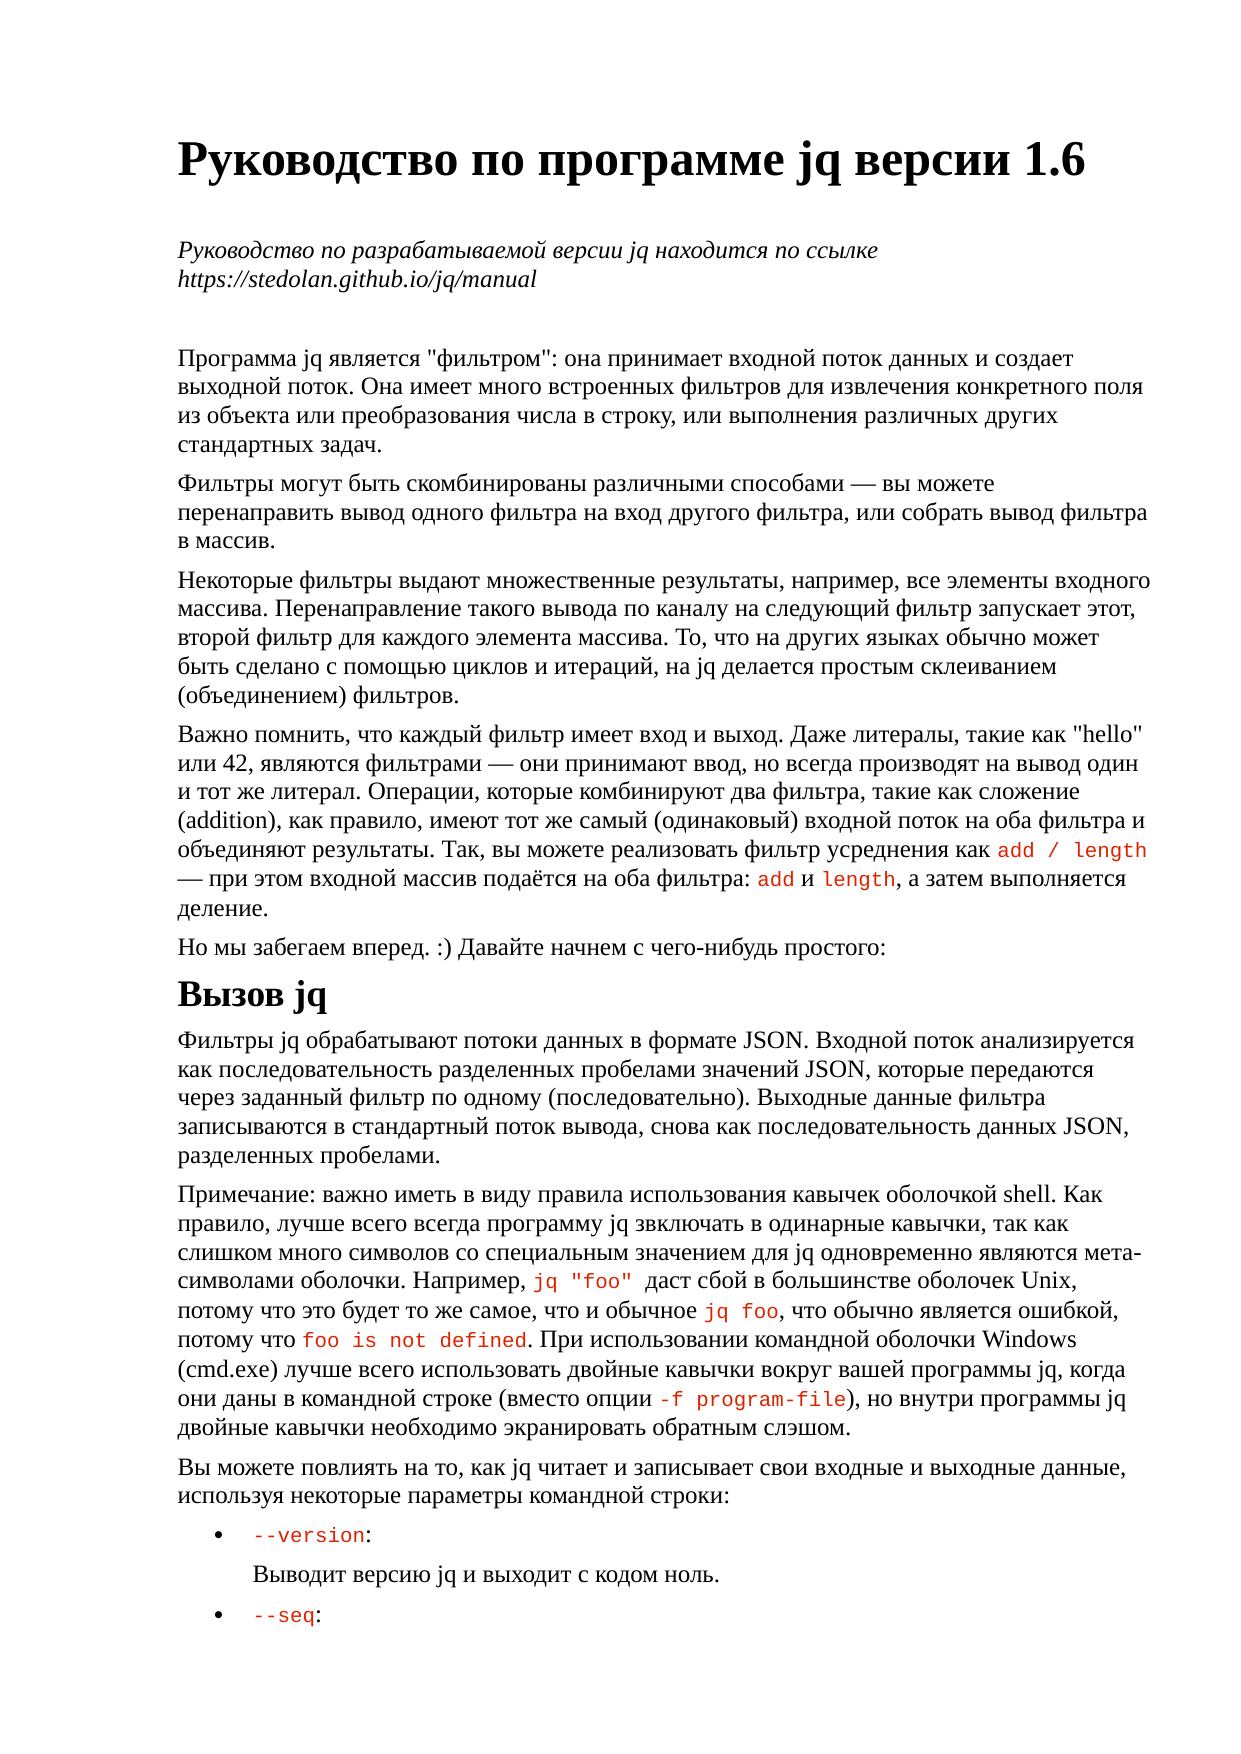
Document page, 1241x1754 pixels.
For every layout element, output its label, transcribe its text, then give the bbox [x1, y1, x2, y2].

list --seq: [215, 1599, 1152, 1628]
text Программа jq является "фильтром": она принимает входной поток данных и создает выходной поток. Она имеет много встроенных фильтров для извлечения конкретного поля из объекта или преобразования числа в строку, или выполнения различных других стандартных задач. [177, 343, 1152, 458]
text Фильтры могут быть скомбинированы различными способами — вы можете перенаправить вывод одного фильтра на вход другого фильтра, или собрать вывод фильтра в массив. [177, 468, 1152, 554]
text Важно помнить, что каждый фильтр имеет вход и выход. Даже литералы, такие как "hello" или 42, являются фильтрами — они принимают ввод, но всегда производят на вывод один и тот же литерал. Операции, которые комбинируют два фильтра, такие как сложение (addition), как правило, имеют тот же самый (одинаковый) входной поток на оба фильтра и объединяют результаты. Так, вы можете реализовать фильтр усреднения как add / length — при этом входной массив подаётся на оба фильтра: add и length, а затем выполняется деление. [177, 719, 1152, 922]
text Руководство по программе jq версии 1.6 [177, 128, 1152, 186]
text Примечание: важно иметь в виду правила использования кавычек оболочкой shell. Как правило, лучше всего всегда программу jq звключать в одинарные кавычки, так как слишком много символов со специальным значением для jq одновременно являются мета-символами оболочки. Например, jq "foo" даст сбой в большинстве оболочек Unix, потому что это будет то же самое, что и обычное jq foo, что обычно является ошибкой, потому что foo is not defined. При использовании командной оболочки Windows (cmd.exe) лучше всего использовать двойные кавычки вокруг вашей программы jq, когда они даны в командной строке (вместо опции -f program-file), но внутри программы jq двойные кавычки необходимо экранировать обратным слэшом. [177, 1179, 1152, 1441]
text Фильтры jq обрабатывают потоки данных в формате JSON. Входной поток анализируется как последовательность разделенных пробелами значений JSON, которые передаются через заданный фильтр по одному (последовательно). Выходные данные фильтра записываются в стандартный поток вывода, снова как последовательность данных JSON, разделенных пробелами. [177, 1025, 1152, 1169]
list --version: [215, 1519, 1152, 1549]
text Некоторые фильтры выдают множественные результаты, например, все элементы входного массива. Перенаправление такого вывода по каналу на следующий фильтр запускает этот, второй фильтр для каждого элемента массива. То, что на других языках обычно может быть сделано с помощью циклов и итераций, на jq делается простым склеиванием (объединением) фильтров. [177, 565, 1152, 708]
text Вы можете повлиять на то, как jq читает и записывает свои входные и выходные данные, используя некоторые параметры командной строки: [177, 1452, 1152, 1509]
text Руководство по разрабатываемой версии jq находится по ссылке https://stedolan.github.io/jq/manual [177, 236, 1152, 293]
text Но мы забегаем вперед. :) Давайте начнем с чего-нибудь простого: [177, 932, 1152, 961]
text Выводит версию jq и выходит с кодом ноль. [252, 1559, 1152, 1588]
text Вызов jq [177, 971, 1152, 1014]
